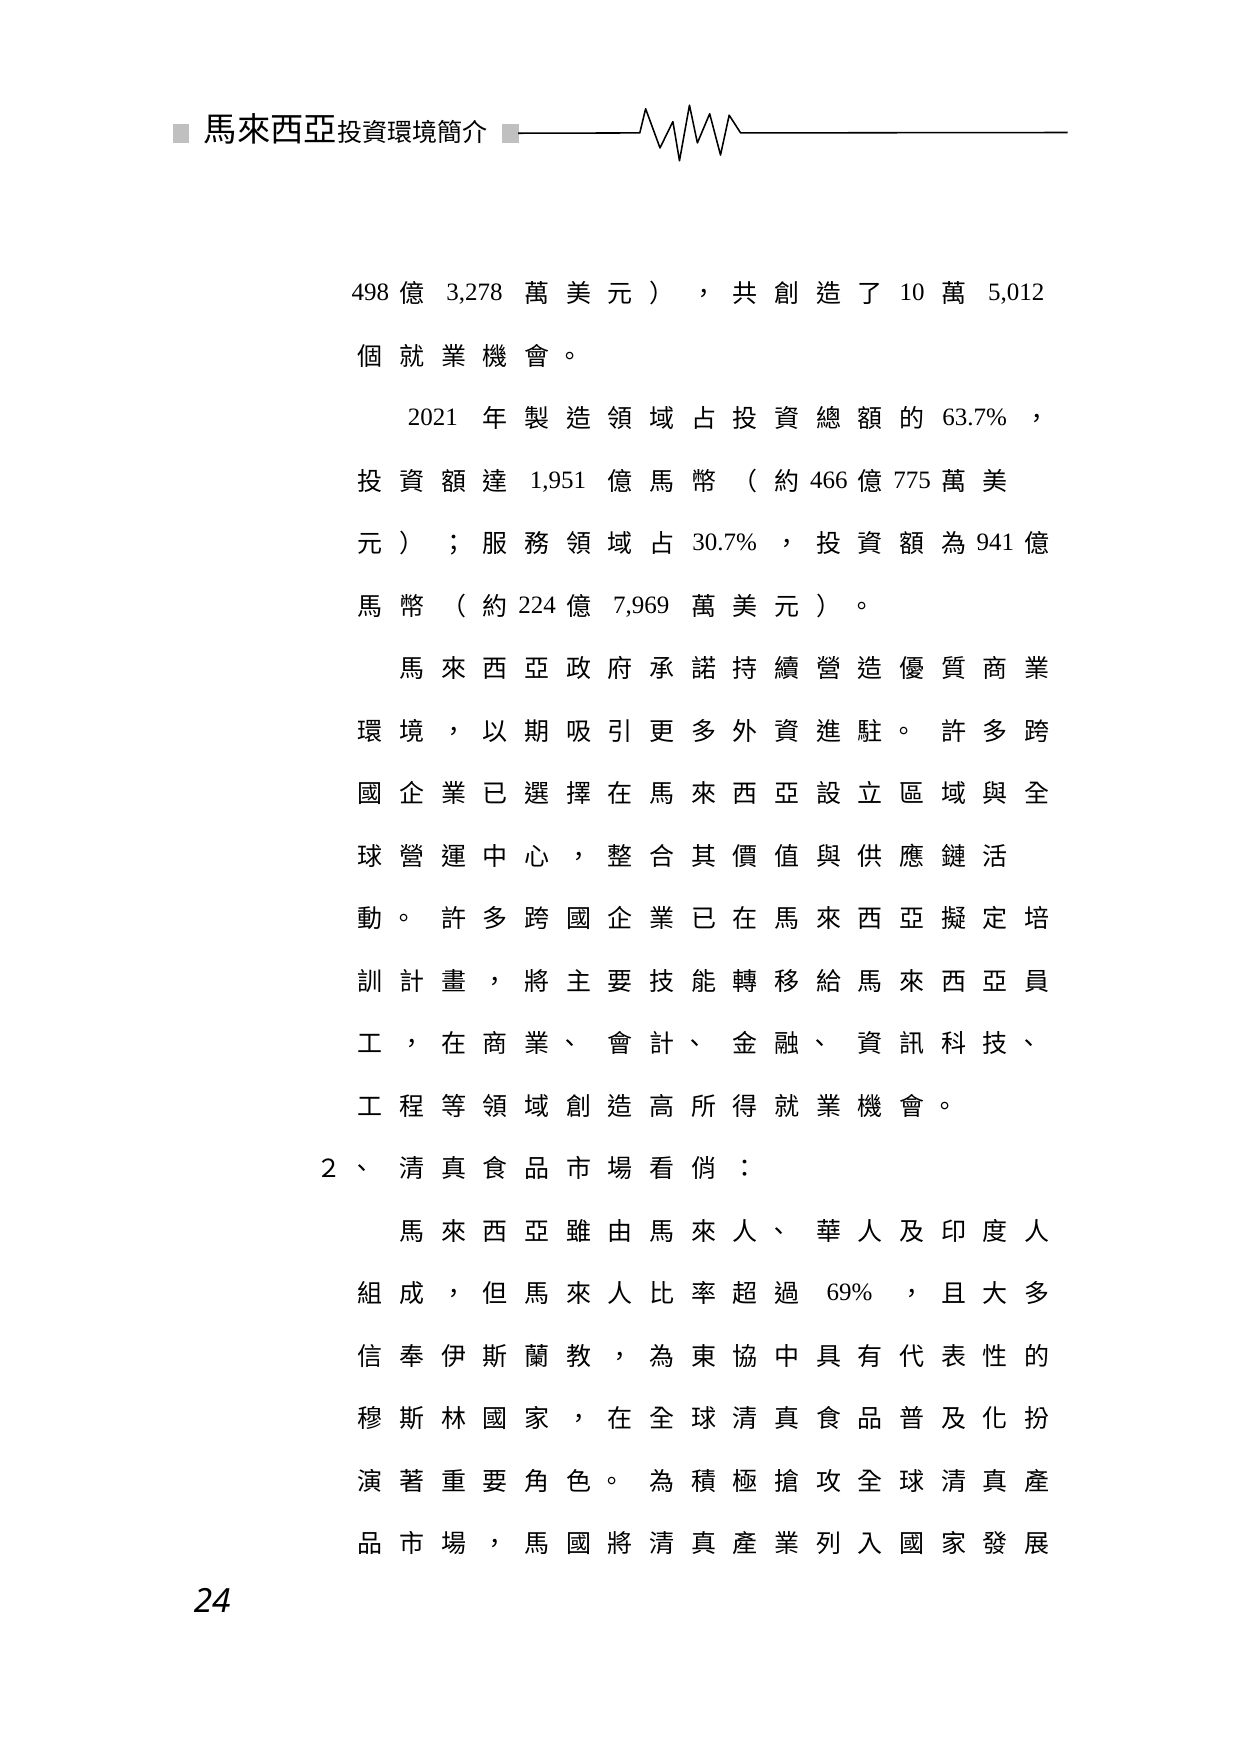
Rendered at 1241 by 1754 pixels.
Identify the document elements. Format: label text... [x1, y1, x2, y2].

text 2021年製造領域占投資總額的63.7%，投資額達1,951億馬幣（約466億775萬美元）；服務領域占30.7%，投資額為941億馬幣（約224億7,969萬美元）。 [330, 375, 1058, 625]
text 498億3,278萬美元），共創造了10萬5,012個就業機會。 [330, 250, 1058, 375]
text 馬來西亞政府承諾持續營造優質商業環境，以期吸引更多外資進駐。許多跨國企業已選擇在馬來西亞設立區域與全球營運中心，整合其價值與供應鏈活動。許多跨國企業已在馬來西亞擬定培訓計畫，將主要技能轉移給馬來西亞員工，在商業、會計、金融、資訊科技、工程等領域創造高所得就業機會。 [330, 625, 1058, 1125]
text 馬來西亞雖由馬來人、華人及印度人組成，但馬來人比率超過69%，且大多信奉伊斯蘭教，為東協中具有代表性的穆斯林國家，在全球清真食品普及化扮演著重要角色。為積極搶攻全球清真產品市場，馬國將清真產業列入國家發展 [330, 1188, 1058, 1563]
text ２、清真食品市場看俏： [281, 1125, 1058, 1188]
